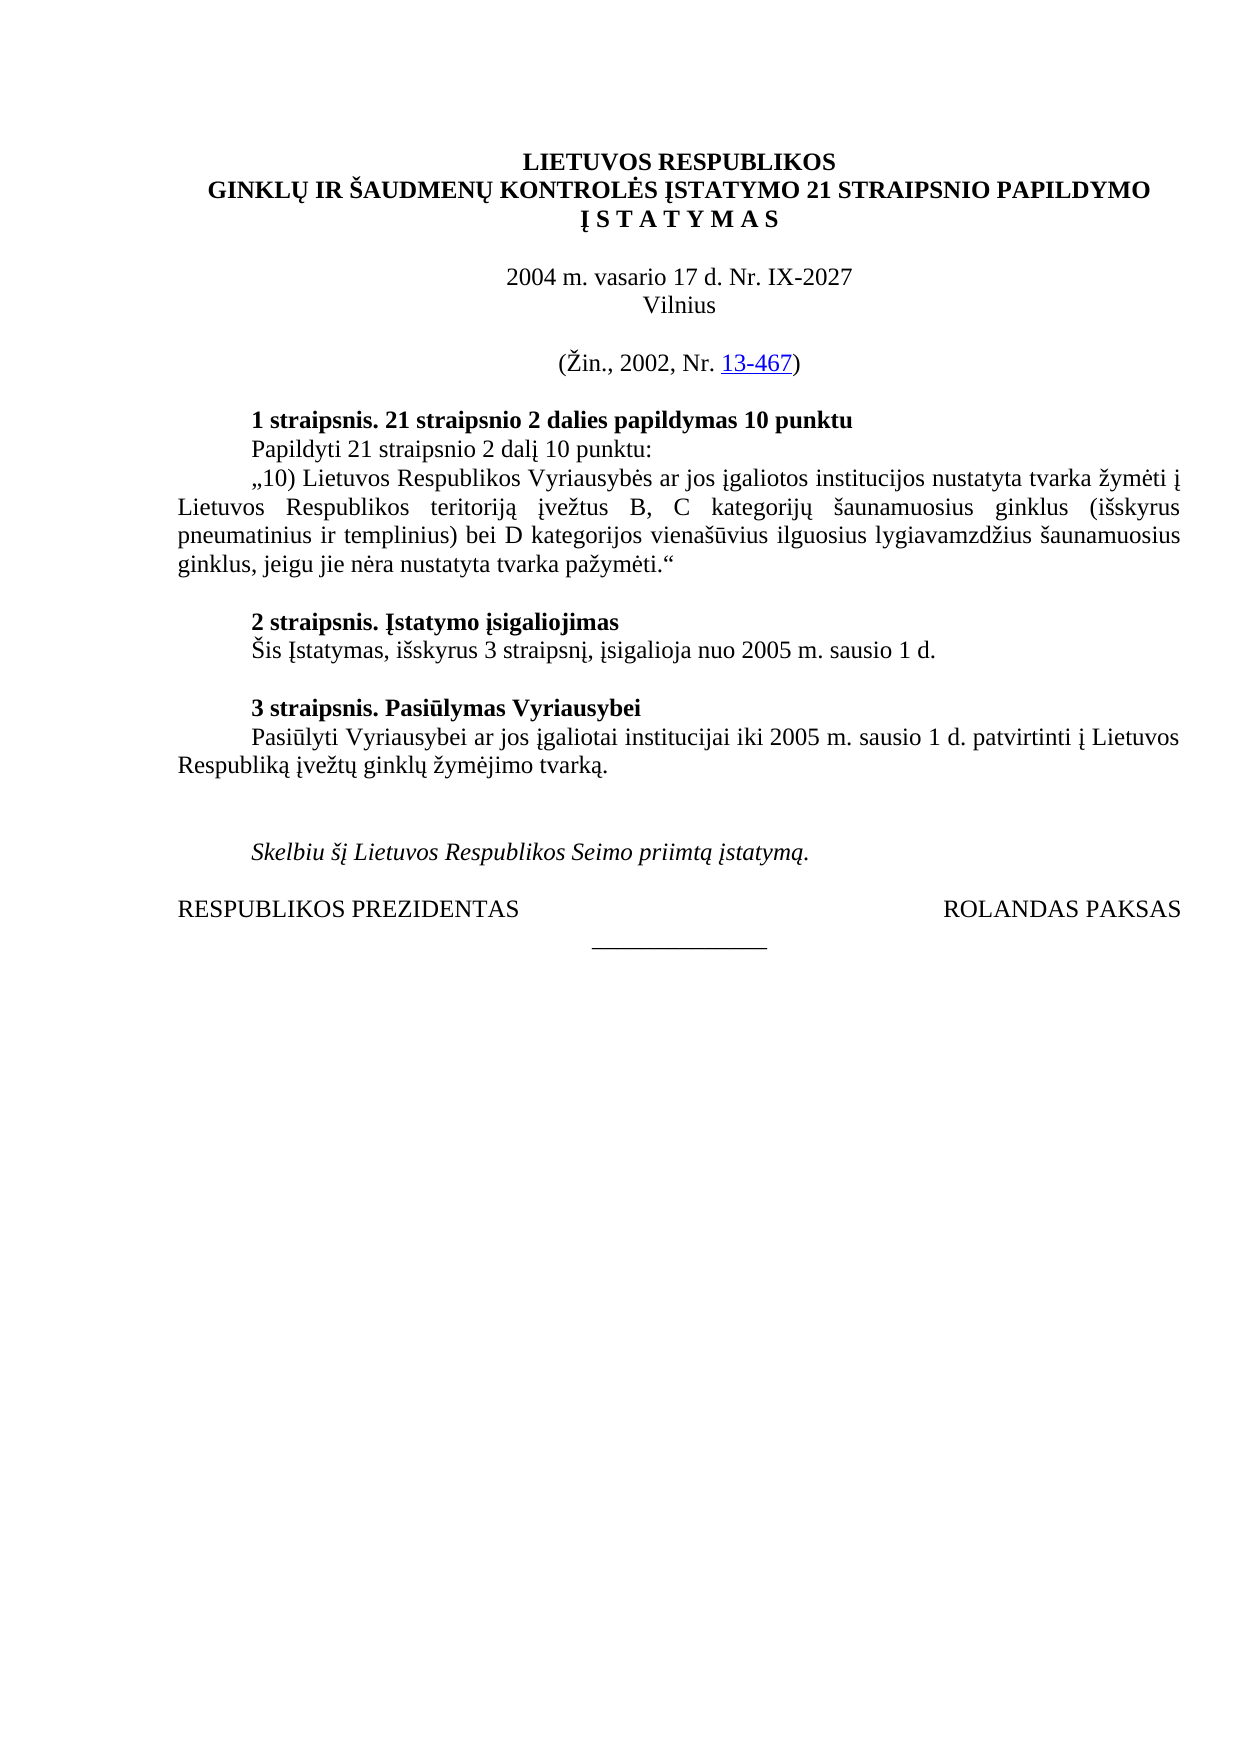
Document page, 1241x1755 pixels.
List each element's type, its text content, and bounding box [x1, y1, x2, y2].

text Papildyti 21 straipsnio 2 dalį 10 punktu: [177, 434, 1181, 463]
text 3 straipsnis. Pasiūlymas Vyriausybei [177, 693, 1181, 722]
text GINKLŲ IR ŠAUDMENŲ KONTROLĖS ĮSTATYMO 21 STRAIPSNIO PAPILDYMO [177, 176, 1181, 204]
text (Žin., 2002, Nr. 13-467) [177, 348, 1181, 377]
text Skelbiu šį Lietuvos Respublikos Seimo priimtą įstatymą. [177, 837, 1181, 866]
text „10) Lietuvos Respublikos Vyriausybės ar jos įgaliotos institucijos nustatyta tvarka žymėti į Lietuvos Respublikos teritoriją įvežtus B, C kategorijų šaunamuosius ginklus (išskyrus pneumatinius ir templinius) bei D kategorijos vienašūvius ilguosius lygiavamzdžius šaunamuosius ginklus, jeigu jie nėra nustatyta tvarka pažymėti.“ [177, 463, 1181, 578]
text Pasiūlyti Vyriausybei ar jos įgaliotai institucijai iki 2005 m. sausio 1 d. patvirtinti į Lietuvos Respubliką įvežtų ginklų žymėjimo tvarką. [177, 722, 1181, 779]
text 1 straipsnis. 21 straipsnio 2 dalies papildymas 10 punktu [177, 406, 1181, 434]
text ______________ [177, 923, 1181, 952]
text Vilnius [177, 291, 1181, 319]
text Šis Įstatymas, išskyrus 3 straipsnį, įsigalioja nuo 2005 m. sausio 1 d. [177, 636, 1181, 664]
text 2004 m. vasario 17 d. Nr. IX-2027 [177, 262, 1181, 291]
text Į S T A T Y M A S [177, 204, 1181, 233]
text RESPUBLIKOS PREZIDENTAS ROLANDAS PAKSAS [177, 894, 1181, 923]
text 2 straipsnis. Įstatymo įsigaliojimas [177, 607, 1181, 636]
text LIETUVOS RESPUBLIKOS [177, 147, 1181, 176]
